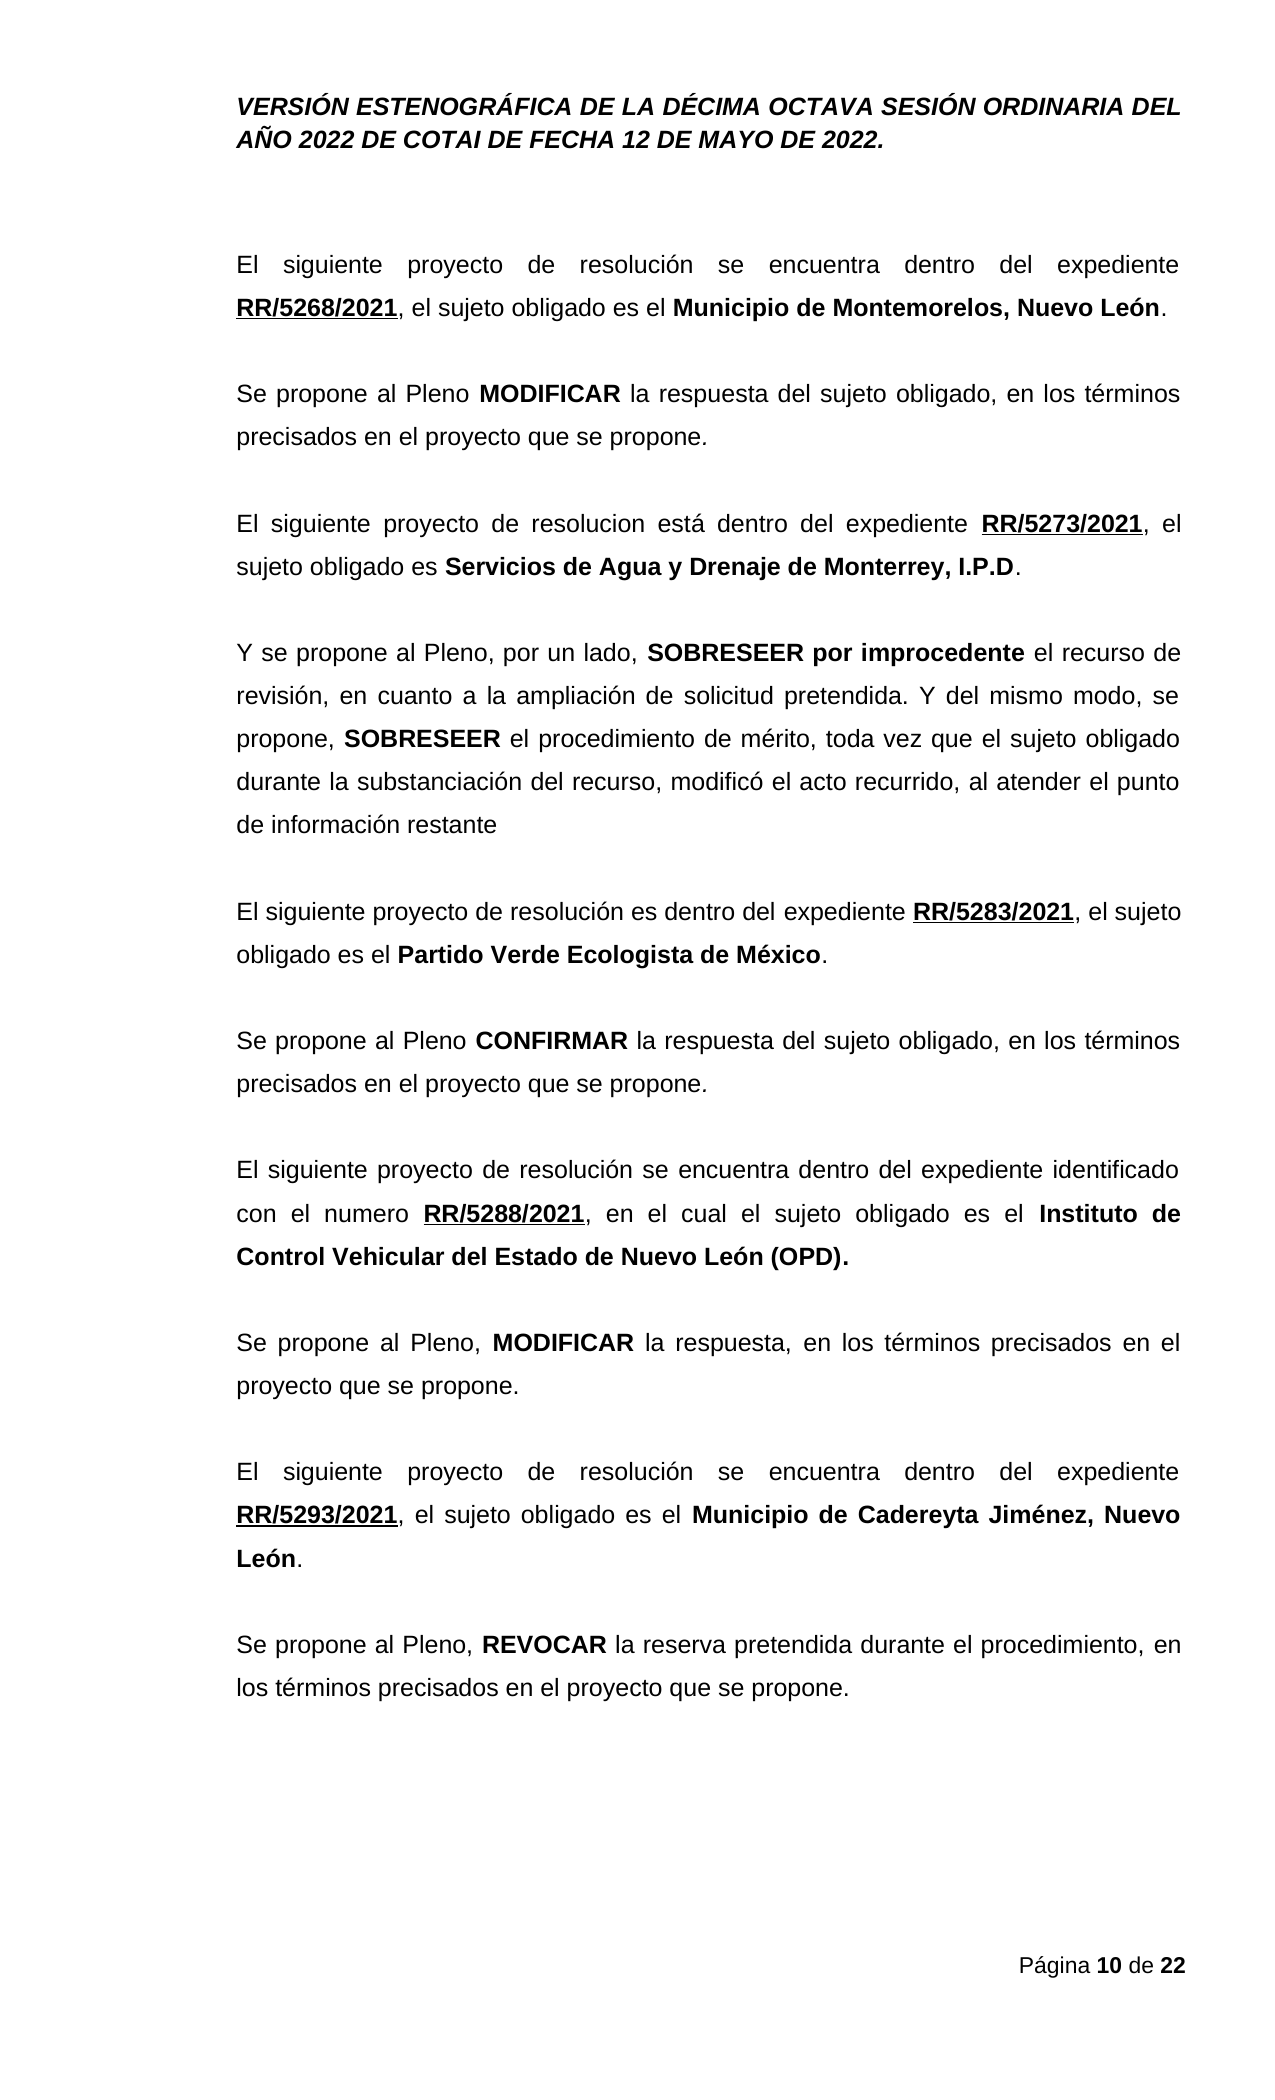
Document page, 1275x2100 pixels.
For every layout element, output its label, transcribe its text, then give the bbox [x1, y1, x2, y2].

text Se propone al Pleno MODIFICAR la respuesta del sujeto obligado, en los términos precisados en el proyecto que se propone. [236, 379, 1181, 451]
text Se propone al Pleno, REVOCAR la reserva pretendida durante el procedimiento, en los términos precisados en el proyecto que se propone. [236, 1630, 1181, 1702]
text Y se propone al Pleno, por un lado, SOBRESEER por improcedente el recurso de revisión, en cuanto a la ampliación de solicitud pretendida. Y del mismo modo, se propone, SOBRESEER el procedimiento de mérito, toda vez que el sujeto obligado durante la substanciación del recurso, modificó el acto recurrido, al atender el punto de información restante [236, 638, 1181, 839]
text El siguiente proyecto de resolución se encuentra dentro del expediente RR/5293/2021, el sujeto obligado es el Municipio de Cadereyta Jiménez, Nuevo León. [236, 1457, 1181, 1572]
text El siguiente proyecto de resolución se encuentra dentro del expediente RR/5268/2021, el sujeto obligado es el Municipio de Montemorelos, Nuevo León. [236, 250, 1181, 322]
text El siguiente proyecto de resolución es dentro del expediente RR/5283/2021, el sujeto obligado es el Partido Verde Ecologista de México. [236, 897, 1181, 969]
text El siguiente proyecto de resolucion está dentro del expediente RR/5273/2021, el sujeto obligado es Servicios de Agua y Drenaje de Monterrey, I.P.D. [236, 509, 1181, 581]
text El siguiente proyecto de resolución se encuentra dentro del expediente identificado con el numero RR/5288/2021, en el cual el sujeto obligado es el Instituto de Control Vehicular del Estado de Nuevo León (OPD). [236, 1156, 1181, 1271]
text Se propone al Pleno, MODIFICAR la respuesta, en los términos precisados en el proyecto que se propone. [236, 1328, 1181, 1400]
text Se propone al Pleno CONFIRMAR la respuesta del sujeto obligado, en los términos precisados en el proyecto que se propone. [236, 1026, 1181, 1098]
